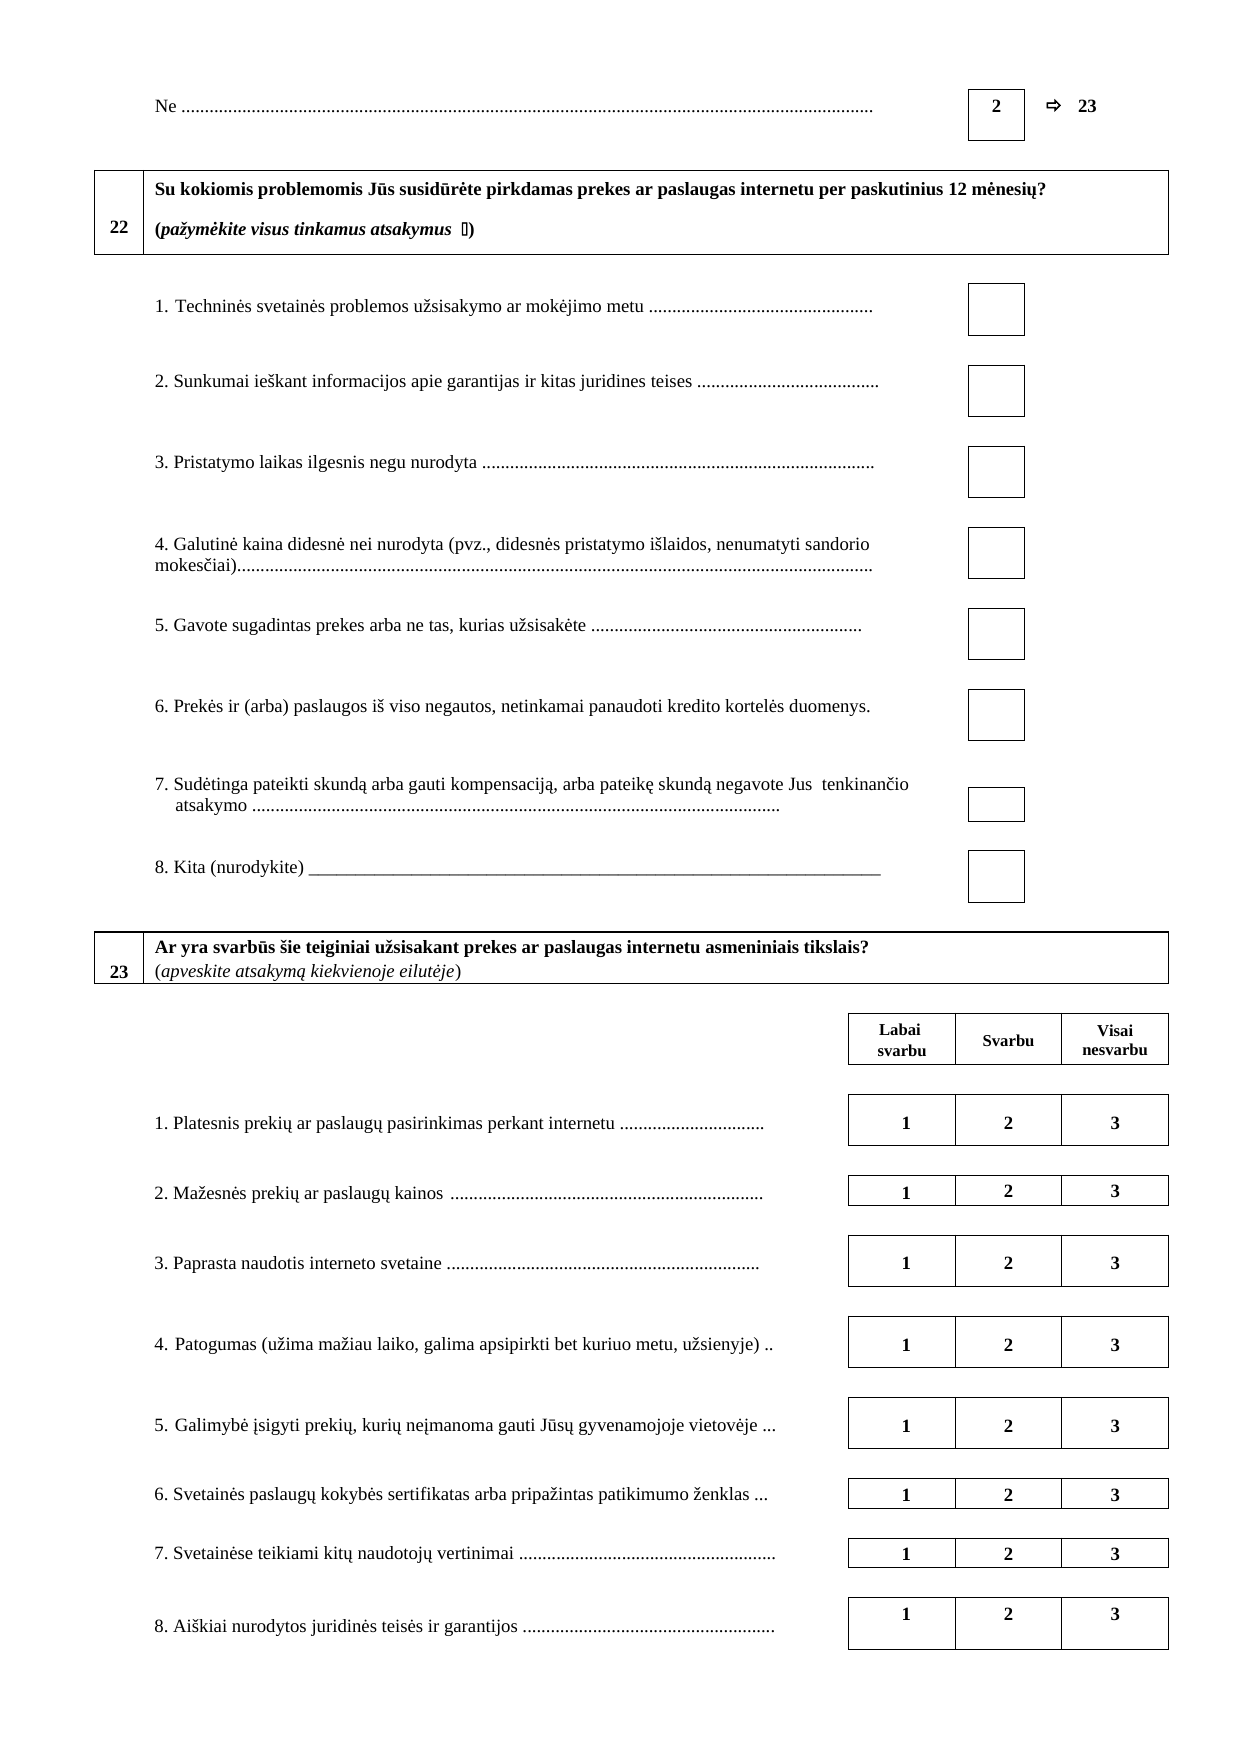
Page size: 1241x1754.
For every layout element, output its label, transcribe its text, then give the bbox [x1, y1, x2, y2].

table_header 3. Pristatymo laikas ilgesnis negu nurodyta .................................................................................... [143, 446, 968, 497]
table_header [968, 770, 1024, 787]
table_header [143, 1013, 848, 1064]
table_header [1025, 770, 1168, 821]
table_header [1025, 527, 1168, 578]
table_header 23 [95, 933, 143, 983]
table_header 1 [849, 1176, 955, 1205]
table_header [1025, 446, 1168, 497]
table_header 1 [849, 1398, 955, 1448]
table_header 3 [1062, 1479, 1168, 1508]
table_header Svarbu [956, 1014, 1061, 1064]
table_header [1025, 365, 1168, 416]
table_header [969, 609, 1024, 659]
table_header 2 [969, 90, 1024, 140]
table_header 2. Mažesnės prekių ar paslaugų kainos ................................................................... [143, 1175, 848, 1205]
table_header [95, 527, 143, 578]
table_header 22 [95, 171, 143, 253]
table_header 1 [849, 1317, 955, 1367]
table_header [95, 770, 143, 821]
table_header [969, 690, 1024, 740]
table_header [969, 528, 1024, 578]
table_header Labai svarbu [849, 1014, 955, 1064]
table_header [95, 1397, 143, 1448]
table_header 2 [956, 1539, 1061, 1567]
table_header [969, 284, 1024, 335]
table_header 3 [1062, 1539, 1168, 1567]
table_header  23 [1025, 89, 1168, 140]
table_header 6. Prekės ir (arba) paslaugos iš viso negautos, netinkamai panaudoti kredito kortelės duomenys. [143, 689, 968, 740]
table_header 8. Aiškiai nurodytos juridinės teisės ir garantijos ...................................................... [143, 1597, 848, 1648]
table_header 1 [849, 1539, 955, 1567]
table_header [95, 365, 143, 416]
table_header 2 [956, 1095, 1061, 1145]
table_cell [969, 788, 1024, 821]
table_header Ne .................................................................................................................................................... [143, 89, 968, 140]
table_header [95, 1478, 143, 1508]
table_header [95, 689, 143, 740]
table_header 3 [1062, 1317, 1168, 1367]
table_header 7. Svetainėse teikiami kitų naudotojų vertinimai ....................................................... [143, 1538, 848, 1567]
table_header 2 [956, 1479, 1061, 1508]
table_header [95, 1175, 143, 1205]
table_header 3 [1062, 1598, 1168, 1648]
table_header [95, 1235, 143, 1286]
table_header 2. Sunkumai ieškant informacijos apie garantijas ir kitas juridines teises ....................................... [143, 365, 968, 416]
table_header [95, 283, 143, 335]
table_header 2 [956, 1317, 1061, 1367]
table_header 1 [849, 1095, 955, 1145]
table_header 3 [1062, 1176, 1168, 1205]
table_header 3 [1062, 1398, 1168, 1448]
table_header 1 [849, 1236, 955, 1286]
table_header [95, 446, 143, 497]
table_header 2 [956, 1236, 1061, 1286]
table_header 1. Platesnis prekių ar paslaugų pasirinkimas perkant internetu ............................... [143, 1094, 848, 1145]
table_header [969, 366, 1024, 416]
table_header 2 [956, 1598, 1061, 1648]
table_header 3 [1062, 1236, 1168, 1286]
table_header [95, 1538, 143, 1567]
table_header 1 [849, 1598, 955, 1648]
table_header 7. Sudėtinga pateikti skundą arba gauti kompensaciją, arba pateikę skundą negavote Jus tenkinančio atsakymo ................................................................................................................. [143, 770, 968, 821]
table_header Ar yra svarbūs šie teiginiai užsisakant prekes ar paslaugas internetu asmeniniais tikslais? (apveskite atsakymą kiekvienoje eilutėje) [144, 933, 1168, 983]
table_header [969, 851, 1024, 902]
table_header [1025, 608, 1168, 659]
table_header 6. Svetainės paslaugų kokybės sertifikatas arba pripažintas patikimumo ženklas ... [143, 1478, 848, 1508]
table_header 5. Gavote sugadintas prekes arba ne tas, kurias užsisakėte .......................................................... [143, 608, 968, 659]
table_header [95, 608, 143, 659]
table_header 3. Paprasta naudotis interneto svetaine ................................................................... [143, 1235, 848, 1286]
table_header [95, 89, 143, 140]
table_header [95, 850, 143, 902]
table_header 4. Patogumas (užima mažiau laiko, galima apsipirkti bet kuriuo metu, užsienyje) .. [143, 1316, 848, 1367]
table_header 4. Galutinė kaina didesnė nei nurodyta (pvz., didesnės pristatymo išlaidos, nenumatyti sandorio mokesčiai)........................................................................................................................................ [143, 527, 968, 578]
table_header 3 [1062, 1095, 1168, 1145]
table_header [95, 1316, 143, 1367]
table_header 1. Techninės svetainės problemos užsisakymo ar mokėjimo metu ................................................ [143, 283, 968, 335]
table_header [95, 1094, 143, 1145]
table_header [1025, 689, 1168, 740]
table_header [1025, 850, 1168, 902]
table_header [95, 1013, 143, 1064]
table_header 2 [956, 1176, 1061, 1205]
table_header 5. Galimybė įsigyti prekių, kurių neįmanoma gauti Jūsų gyvenamojoje vietovėje ... [143, 1397, 848, 1448]
table_header [95, 1597, 143, 1648]
table_header [1025, 283, 1168, 335]
table_header Su kokiomis problemomis Jūs susidūrėte pirkdamas prekes ar paslaugas internetu per paskutinius 12 mėnesių? (pažymėkite visus tinkamus atsakymus ) [144, 171, 1168, 253]
table_header [969, 447, 1024, 497]
table_header 8. Kita (nurodykite) _____________________________________________________________ [143, 850, 968, 902]
table_header Visai nesvarbu [1062, 1014, 1168, 1064]
table_header 1 [849, 1479, 955, 1508]
table_header 2 [956, 1398, 1061, 1448]
